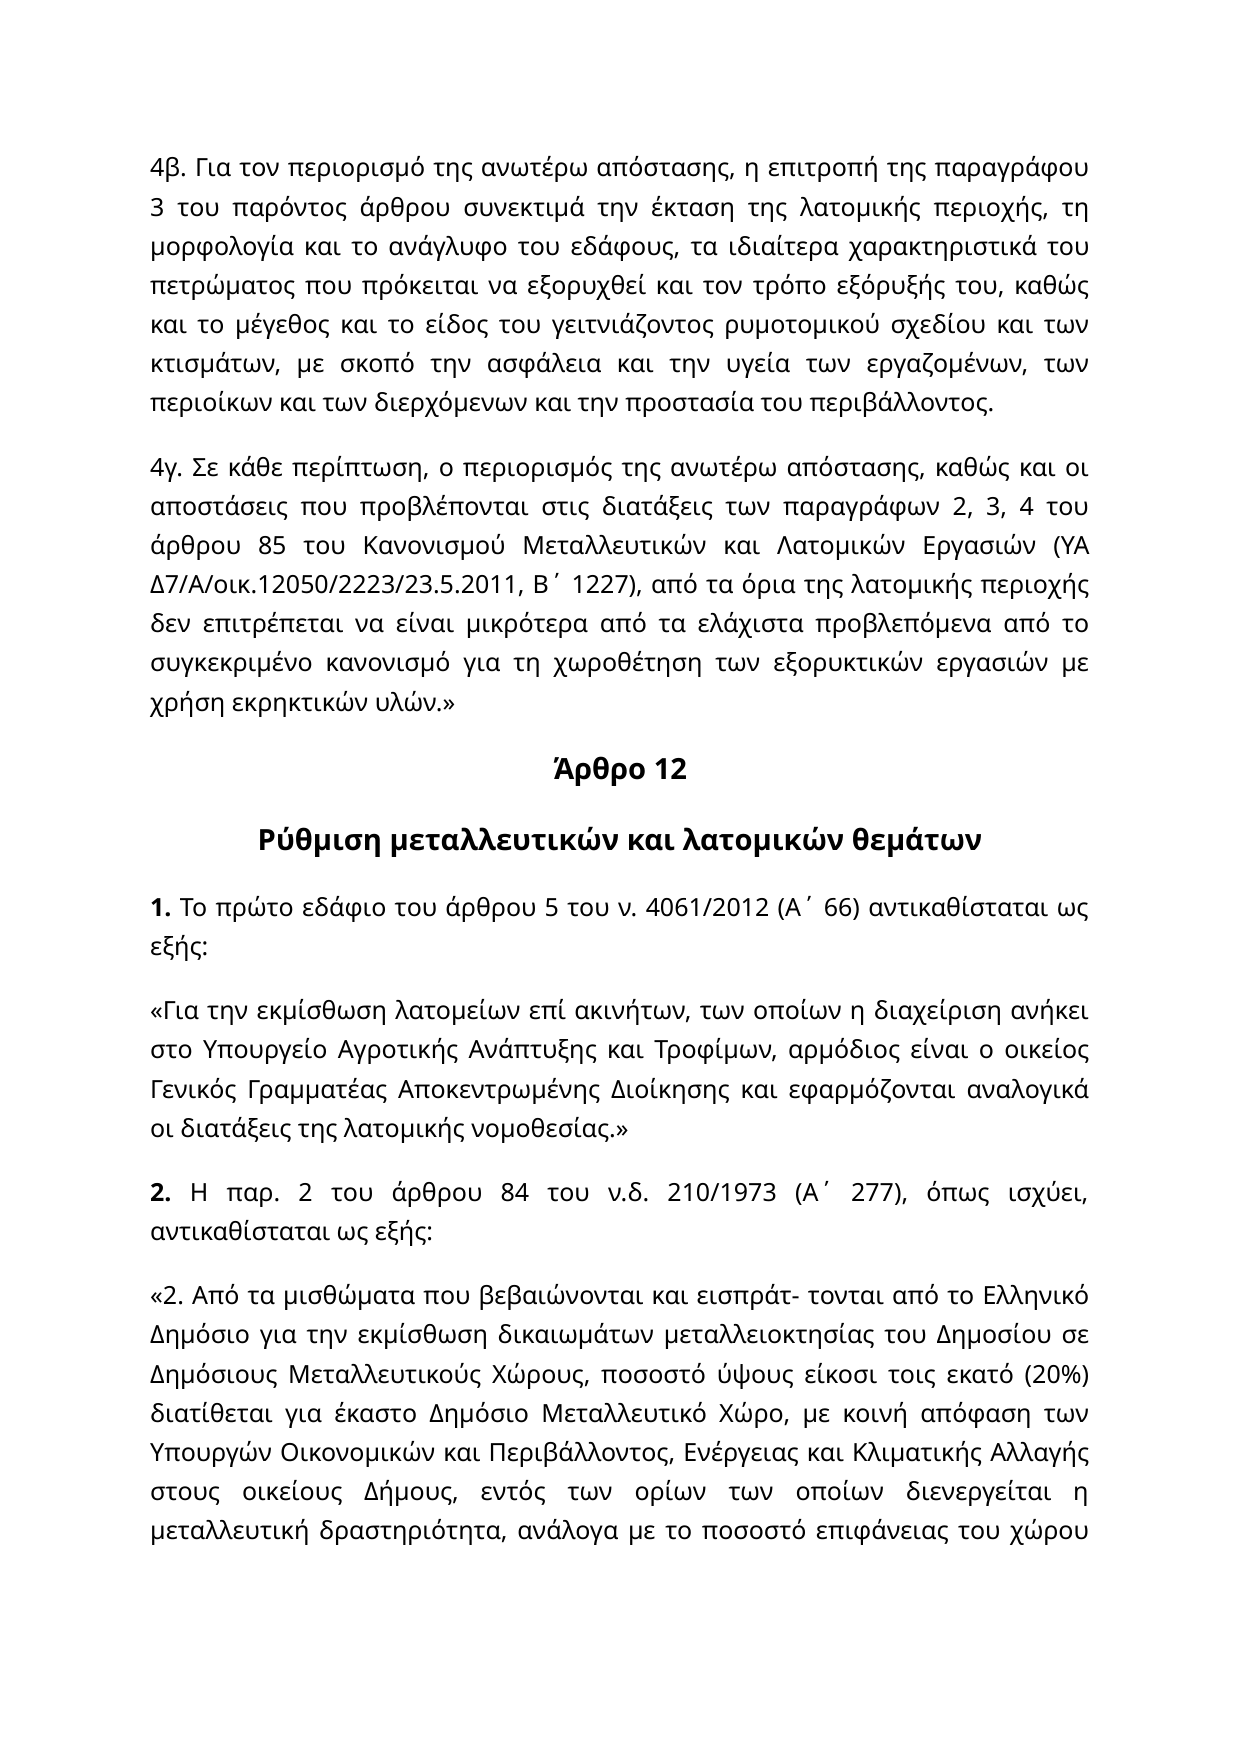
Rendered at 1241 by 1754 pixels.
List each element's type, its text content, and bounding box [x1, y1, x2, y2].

subtitle Ρύθμιση μεταλλευτικών και λατομικών θεμάτων [150, 819, 1090, 859]
text 2. Η παρ. 2 του άρθρου 84 του ν.δ. 210/1973 (Α΄ 277), όπως ισχύει, αντικαθίσταται ως εξής: [150, 1174, 1090, 1248]
text «2. Από τα μισθώματα που βεβαιώνονται και εισπράτ- τονται από το Ελληνικό Δημόσιο για την εκμίσθωση δικαιωμάτων μεταλλειοκτησίας του Δημοσίου σε Δημόσιους Μεταλλευτικούς Χώρους, ποσοστό ύψους είκοσι τοις εκατό (20%) διατίθεται για έκαστο Δημόσιο Μεταλλευτικό Χώρο, με κοινή απόφαση των Υπουργών Οικονομικών και Περιβάλλοντος, Ενέργειας και Κλιματικής Αλλαγής στους οικείους Δήμους, εντός των ορίων των οποίων διενεργείται η μεταλλευτική δραστηριότητα, ανάλογα με το ποσοστό επιφάνειας του χώρου [150, 1278, 1090, 1547]
text 1. Το πρώτο εδάφιο του άρθρου 5 του ν. 4061/2012 (Α΄ 66) αντικαθίσταται ως εξής: [150, 889, 1090, 963]
text 4γ. Σε κάθε περίπτωση, ο περιορισμός της ανωτέρω απόστασης, καθώς και οι αποστάσεις που προβλέπονται στις διατάξεις των παραγράφων 2, 3, 4 του άρθρου 85 του Κανονισμού Μεταλλευτικών και Λατομικών Εργασιών (ΥΑ Δ7/Α/οικ.12050/2223/23.5.2011, Β΄ 1227), από τα όρια της λατομικής περιοχής δεν επιτρέπεται να είναι μικρότερα από τα ελάχιστα προβλεπόμενα από το συγκεκριμένο κανονισμό για τη χωροθέτηση των εξορυκτικών εργασιών με χρήση εκρηκτικών υλών.» [150, 449, 1090, 718]
text 4β. Για τον περιορισμό της ανωτέρω απόστασης, η επιτροπή της παραγράφου 3 του παρόντος άρθρου συνεκτιμά την έκταση της λατομικής περιοχής, τη μορφολογία και το ανάγλυφο του εδάφους, τα ιδιαίτερα χαρακτηριστικά του πετρώματος που πρόκειται να εξορυχθεί και τον τρόπο εξόρυξής του, καθώς και το μέγεθος και το είδος του γειτνιάζοντος ρυμοτομικού σχεδίου και των κτισμάτων, με σκοπό την ασφάλεια και την υγεία των εργαζομένων, των περιοίκων και των διερχόμενων και την προστασία του περιβάλλοντος. [150, 150, 1090, 419]
text «Για την εκμίσθωση λατομείων επί ακινήτων, των οποίων η διαχείριση ανήκει στο Υπουργείο Αγροτικής Ανάπτυξης και Τροφίμων, αρμόδιος είναι ο οικείος Γενικός Γραμματέας Αποκεντρωμένης Διοίκησης και εφαρμόζονται αναλογικά οι διατάξεις της λατομικής νομοθεσίας.» [150, 993, 1090, 1144]
subtitle Άρθρο 12 [150, 748, 1090, 788]
